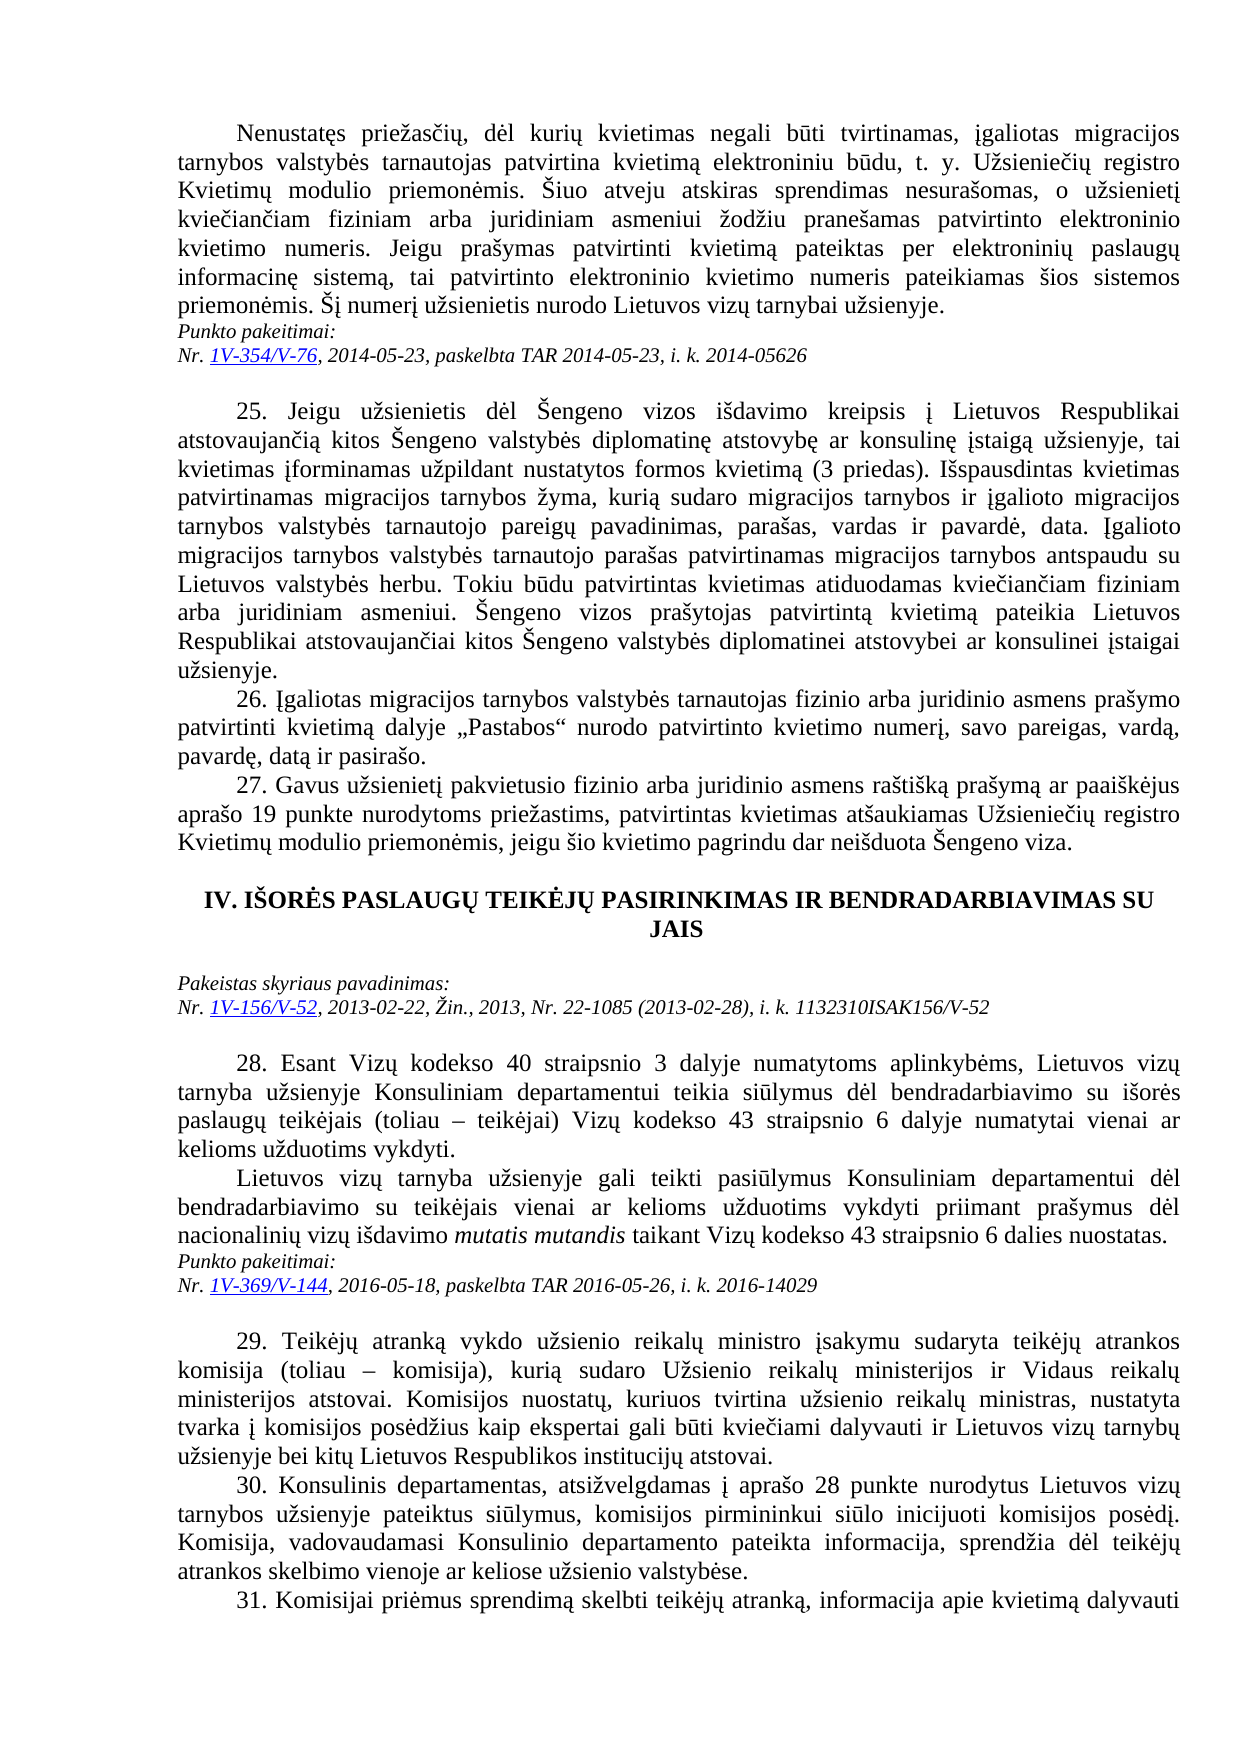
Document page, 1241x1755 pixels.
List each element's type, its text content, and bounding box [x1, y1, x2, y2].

text 28. Esant Vizų kodekso 40 straipsnio 3 dalyje numatytoms aplinkybėms, Lietuvos vizų tarnyba užsienyje Konsuliniam departamentui teikia siūlymus dėl bendradarbiavimo su išorės paslaugų teikėjais (toliau – teikėjai) Vizų kodekso 43 straipsnio 6 dalyje numatytai vienai ar kelioms užduotims vykdyti. [177, 1048, 1181, 1163]
text 30. Konsulinis departamentas, atsižvelgdamas į aprašo 28 punkte nurodytus Lietuvos vizų tarnybos užsienyje pateiktus siūlymus, komisijos pirmininkui siūlo inicijuoti komisijos posėdį. Komisija, vadovaudamasi Konsulinio departamento pateikta informacija, sprendžia dėl teikėjų atrankos skelbimo vienoje ar keliose užsienio valstybėse. [177, 1470, 1181, 1585]
text IV. IŠORĖS PASLAUGŲ TEIKĖJŲ PASIRINKIMAS IR BENDRADARBIAVIMAS SU JAIS [177, 885, 1181, 942]
text 29. Teikėjų atranką vykdo užsienio reikalų ministro įsakymu sudaryta teikėjų atrankos komisija (toliau – komisija), kurią sudaro Užsienio reikalų ministerijos ir Vidaus reikalų ministerijos atstovai. Komisijos nuostatų, kuriuos tvirtina užsienio reikalų ministras, nustatyta tvarka į komisijos posėdžius kaip ekspertai gali būti kviečiami dalyvauti ir Lietuvos vizų tarnybų užsienyje bei kitų Lietuvos Respublikos institucijų atstovai. [177, 1326, 1181, 1470]
text 27. Gavus užsienietį pakvietusio fizinio arba juridinio asmens raštišką prašymą ar paaiškėjus aprašo 19 punkte nurodytoms priežastims, patvirtintas kvietimas atšaukiamas Užsieniečių registro Kvietimų modulio priemonėmis, jeigu šio kvietimo pagrindu dar neišduota Šengeno viza. [177, 770, 1181, 856]
text Nenustatęs priežasčių, dėl kurių kvietimas negali būti tvirtinamas, įgaliotas migracijos tarnybos valstybės tarnautojas patvirtina kvietimą elektroniniu būdu, t. y. Užsieniečių registro Kvietimų modulio priemonėmis. Šiuo atveju atskiras sprendimas nesurašomas, o užsienietį kviečiančiam fiziniam arba juridiniam asmeniui žodžiu pranešamas patvirtinto elektroninio kvietimo numeris. Jeigu prašymas patvirtinti kvietimą pateiktas per elektroninių paslaugų informacinę sistemą, tai patvirtinto elektroninio kvietimo numeris pateikiamas šios sistemos priemonėmis. Šį numerį užsienietis nurodo Lietuvos vizų tarnybai užsienyje. [177, 118, 1181, 319]
text Nr. 1V-369/V-144, 2016-05-18, paskelbta TAR 2016-05-26, i. k. 2016-14029 [177, 1273, 1181, 1297]
text Pakeistas skyriaus pavadinimas: [177, 971, 1181, 995]
text Lietuvos vizų tarnyba užsienyje gali teikti pasiūlymus Konsuliniam departamentui dėl bendradarbiavimo su teikėjais vienai ar kelioms užduotims vykdyti priimant prašymus dėl nacionalinių vizų išdavimo mutatis mutandis taikant Vizų kodekso 43 straipsnio 6 dalies nuostatas. [177, 1163, 1181, 1249]
text 31. Komisijai priėmus sprendimą skelbti teikėjų atranką, informacija apie kvietimą dalyvauti [177, 1585, 1181, 1614]
text Nr. 1V-354/V-76, 2014-05-23, paskelbta TAR 2014-05-23, i. k. 2014-05626 [177, 343, 1181, 367]
text Punkto pakeitimai: [177, 319, 1181, 343]
text Punkto pakeitimai: [177, 1249, 1181, 1273]
text 26. Įgaliotas migracijos tarnybos valstybės tarnautojas fizinio arba juridinio asmens prašymo patvirtinti kvietimą dalyje „Pastabos“ nurodo patvirtinto kvietimo numerį, savo pareigas, vardą, pavardę, datą ir pasirašo. [177, 684, 1181, 770]
text Nr. 1V-156/V-52, 2013-02-22, Žin., 2013, Nr. 22-1085 (2013-02-28), i. k. 1132310ISAK156/V-52 [177, 995, 1181, 1019]
text 25. Jeigu užsienietis dėl Šengeno vizos išdavimo kreipsis į Lietuvos Respublikai atstovaujančią kitos Šengeno valstybės diplomatinę atstovybę ar konsulinę įstaigą užsienyje, tai kvietimas įforminamas užpildant nustatytos formos kvietimą (3 priedas). Išspausdintas kvietimas patvirtinamas migracijos tarnybos žyma, kurią sudaro migracijos tarnybos ir įgalioto migracijos tarnybos valstybės tarnautojo pareigų pavadinimas, parašas, vardas ir pavardė, data. Įgalioto migracijos tarnybos valstybės tarnautojo parašas patvirtinamas migracijos tarnybos antspaudu su Lietuvos valstybės herbu. Tokiu būdu patvirtintas kvietimas atiduodamas kviečiančiam fiziniam arba juridiniam asmeniui. Šengeno vizos prašytojas patvirtintą kvietimą pateikia Lietuvos Respublikai atstovaujančiai kitos Šengeno valstybės diplomatinei atstovybei ar konsulinei įstaigai užsienyje. [177, 396, 1181, 684]
